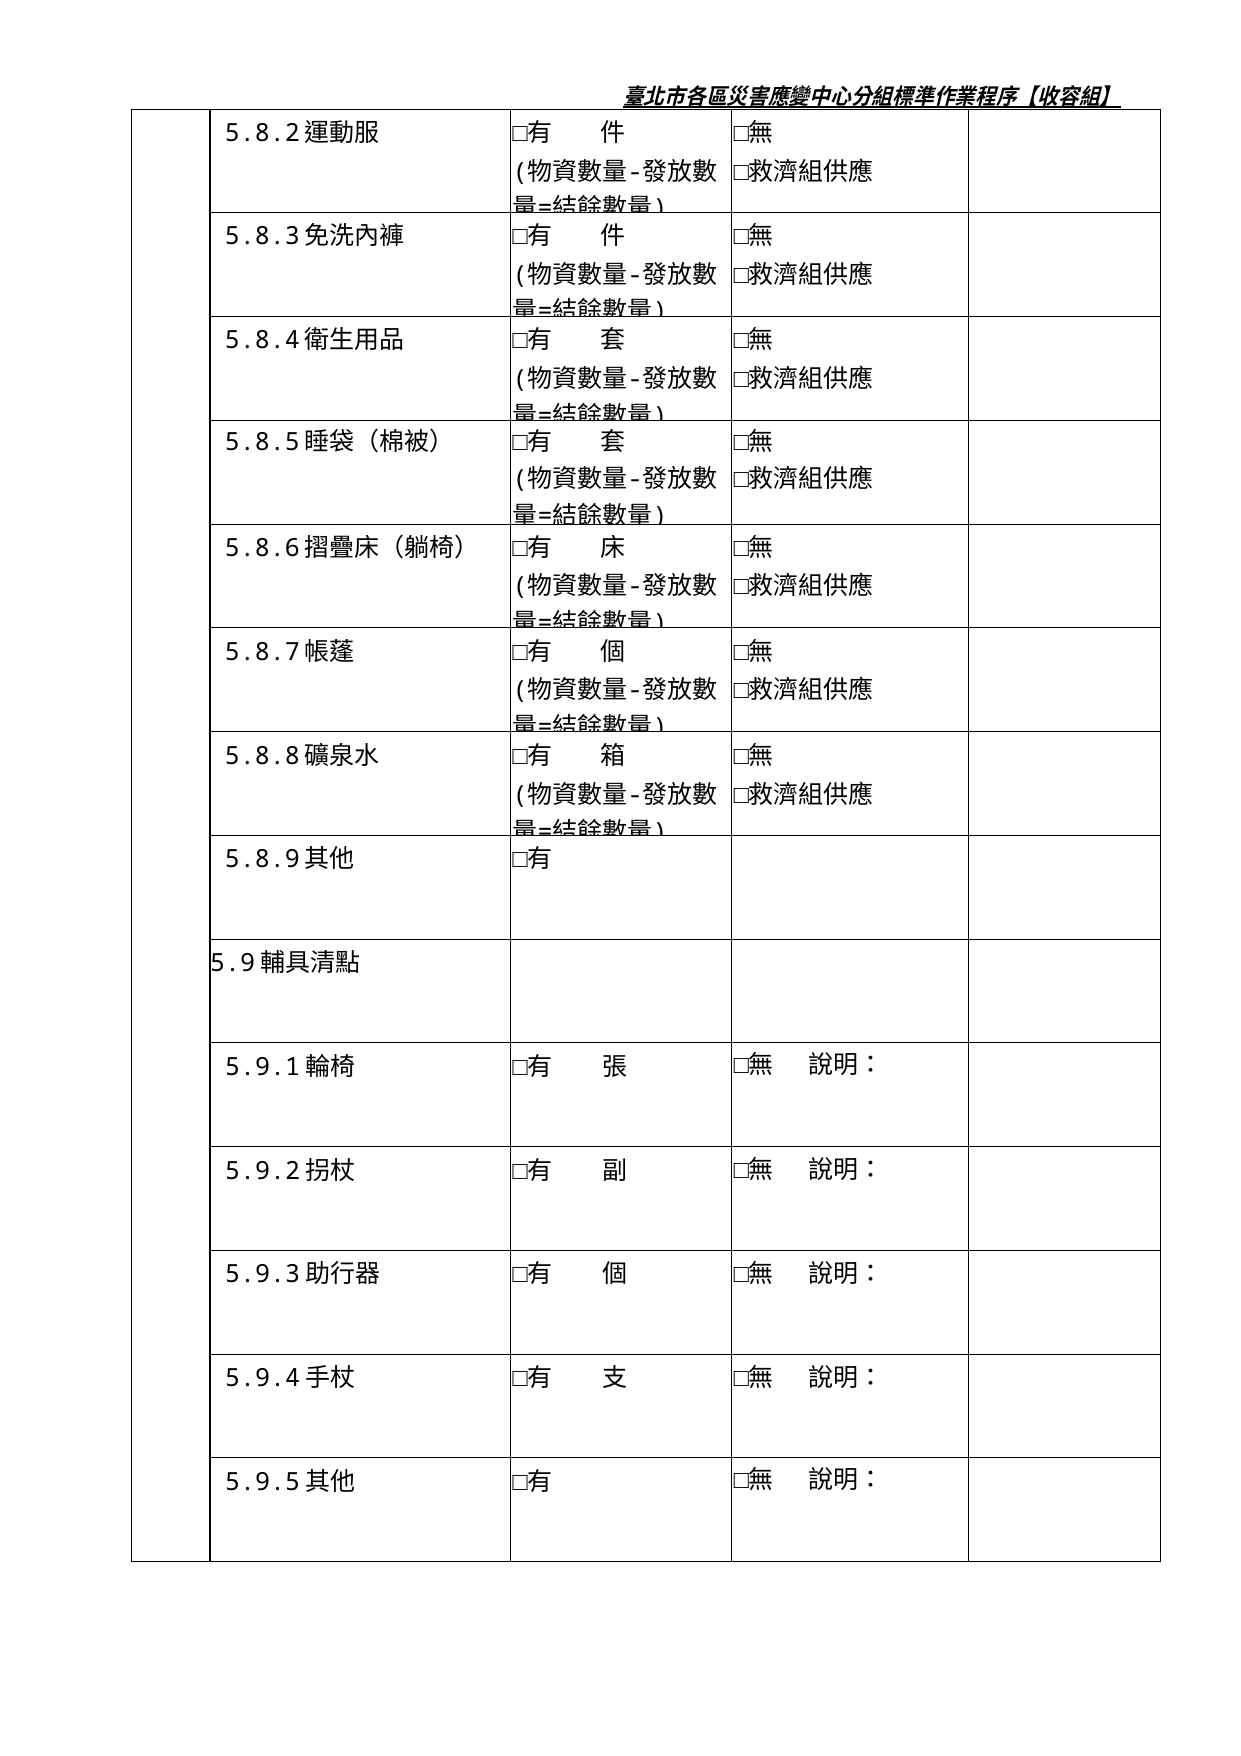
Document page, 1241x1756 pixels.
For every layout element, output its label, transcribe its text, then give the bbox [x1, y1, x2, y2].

table_cell □無 □救濟組供應 [732, 421, 968, 523]
table_cell □無 □救濟組供應 [732, 317, 968, 420]
table_cell □無 說明： [732, 1147, 968, 1250]
table_cell [969, 1458, 1160, 1561]
table_cell □有 個 [511, 1251, 731, 1353]
table_cell 5.8.6摺疊床（躺椅） [211, 525, 510, 627]
table_cell [132, 110, 209, 1561]
table_cell □有 件 (物資數量-發放數量=結餘數量) [511, 110, 731, 212]
table_cell [969, 1043, 1160, 1146]
table_cell 5.9.2拐杖 [211, 1147, 510, 1250]
table_cell [969, 525, 1160, 627]
table_cell □有 套 (物資數量-發放數量=結餘數量) [511, 421, 731, 523]
table_cell [732, 940, 968, 1042]
table_cell [969, 213, 1160, 316]
table_cell [969, 1147, 1160, 1250]
table_cell 5.9.4手杖 [211, 1355, 510, 1457]
table_cell 5.8.7帳蓬 [211, 628, 510, 731]
table_cell □有 床 (物資數量-發放數量=結餘數量) [511, 525, 731, 627]
table_cell □無 說明： [732, 1043, 968, 1146]
table_cell 5.9輔具清點 [211, 940, 510, 1042]
table_cell □有 箱 (物資數量-發放數量=結餘數量) [511, 732, 731, 835]
table_cell □無 □救濟組供應 [732, 732, 968, 835]
table_cell 5.9.3助行器 [211, 1251, 510, 1353]
table_cell [969, 940, 1160, 1042]
table_cell 5.8.5睡袋（棉被） [211, 421, 510, 523]
table_cell □有 支 [511, 1355, 731, 1457]
table_cell □有 [511, 1458, 731, 1561]
table_cell □有 副 [511, 1147, 731, 1250]
table_cell □無 □救濟組供應 [732, 525, 968, 627]
table_cell □有 張 [511, 1043, 731, 1146]
table_cell □無 說明： [732, 1251, 968, 1353]
table_cell 5.8.3免洗內褲 [211, 213, 510, 316]
table_cell [969, 1251, 1160, 1353]
table_cell [969, 110, 1160, 212]
table_cell [969, 628, 1160, 731]
table_cell □有 個 (物資數量-發放數量=結餘數量) [511, 628, 731, 731]
table_cell [511, 940, 731, 1042]
table_cell □無 說明： [732, 1355, 968, 1457]
table_cell [732, 836, 968, 938]
table_cell □有 [511, 836, 731, 938]
table_cell □有 套 (物資數量-發放數量=結餘數量) [511, 317, 731, 420]
table_cell □無 □救濟組供應 [732, 628, 968, 731]
table_cell 5.8.9其他 [211, 836, 510, 938]
table_cell 5.8.8礦泉水 [211, 732, 510, 835]
table_cell □有 件 (物資數量-發放數量=結餘數量) [511, 213, 731, 316]
table_cell 5.8.2運動服 [211, 110, 510, 212]
table_cell □無 說明： [732, 1458, 968, 1561]
table_cell 5.8.4衛生用品 [211, 317, 510, 420]
table_cell [969, 1355, 1160, 1457]
table_cell [969, 836, 1160, 938]
table_cell □無 □救濟組供應 [732, 213, 968, 316]
table_cell [969, 317, 1160, 420]
table_cell 5.9.1輪椅 [211, 1043, 510, 1146]
table_cell 5.9.5其他 [211, 1458, 510, 1561]
table_cell [969, 732, 1160, 835]
table_cell □無 □救濟組供應 [732, 111, 968, 212]
table_cell [969, 421, 1160, 523]
